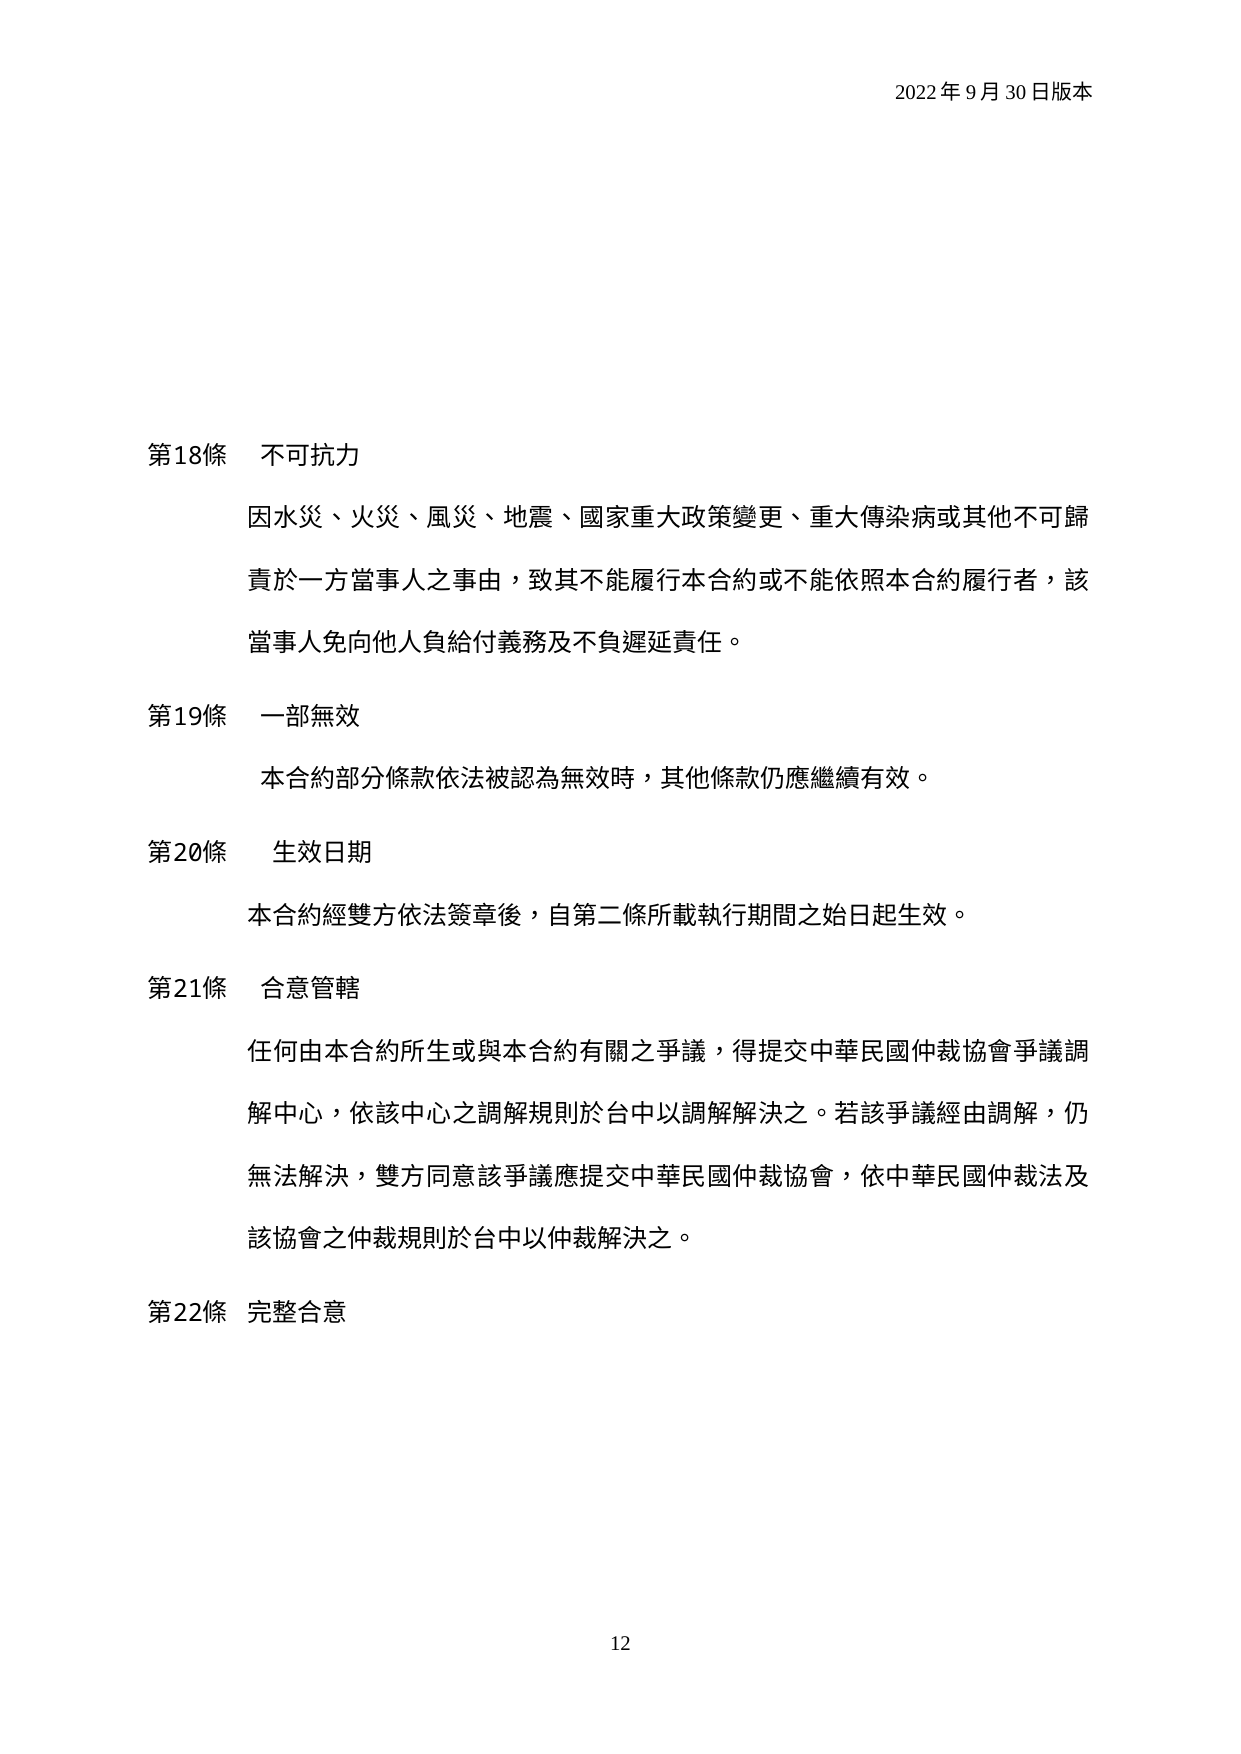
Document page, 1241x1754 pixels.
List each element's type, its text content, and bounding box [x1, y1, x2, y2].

text 本合約經雙方依法簽章後，自第二條所載執行期間之始日起生效。 [198, 872, 1092, 934]
text 任何由本合約所生或與本合約有關之爭議，得提交中華民國仲裁協會爭議調解中心，依該中心之調解規則於台中以調解解決之。若該爭議經由調解，仍無法解決，雙方同意該爭議應提交中華民國仲裁協會，依中華民國仲裁法及該協會之仲裁規則於台中以仲裁解決之。 [248, 1008, 1092, 1258]
list 不可抗力 [148, 412, 1092, 474]
list 合意管轄 [148, 945, 1092, 1008]
list 生效日期 [148, 809, 1092, 872]
text 本合約部分條款依法被認為無效時，其他條款仍應繼續有效。 [248, 735, 1092, 798]
list 完整合意 [148, 1269, 1092, 1332]
text 因水災、火災、風災、地震、國家重大政策變更、重大傳染病或其他不可歸責於一方當事人之事由，致其不能履行本合約或不能依照本合約履行者，該當事人免向他人負給付義務及不負遲延責任。 [248, 474, 1092, 662]
list 一部無效 [148, 673, 1092, 735]
